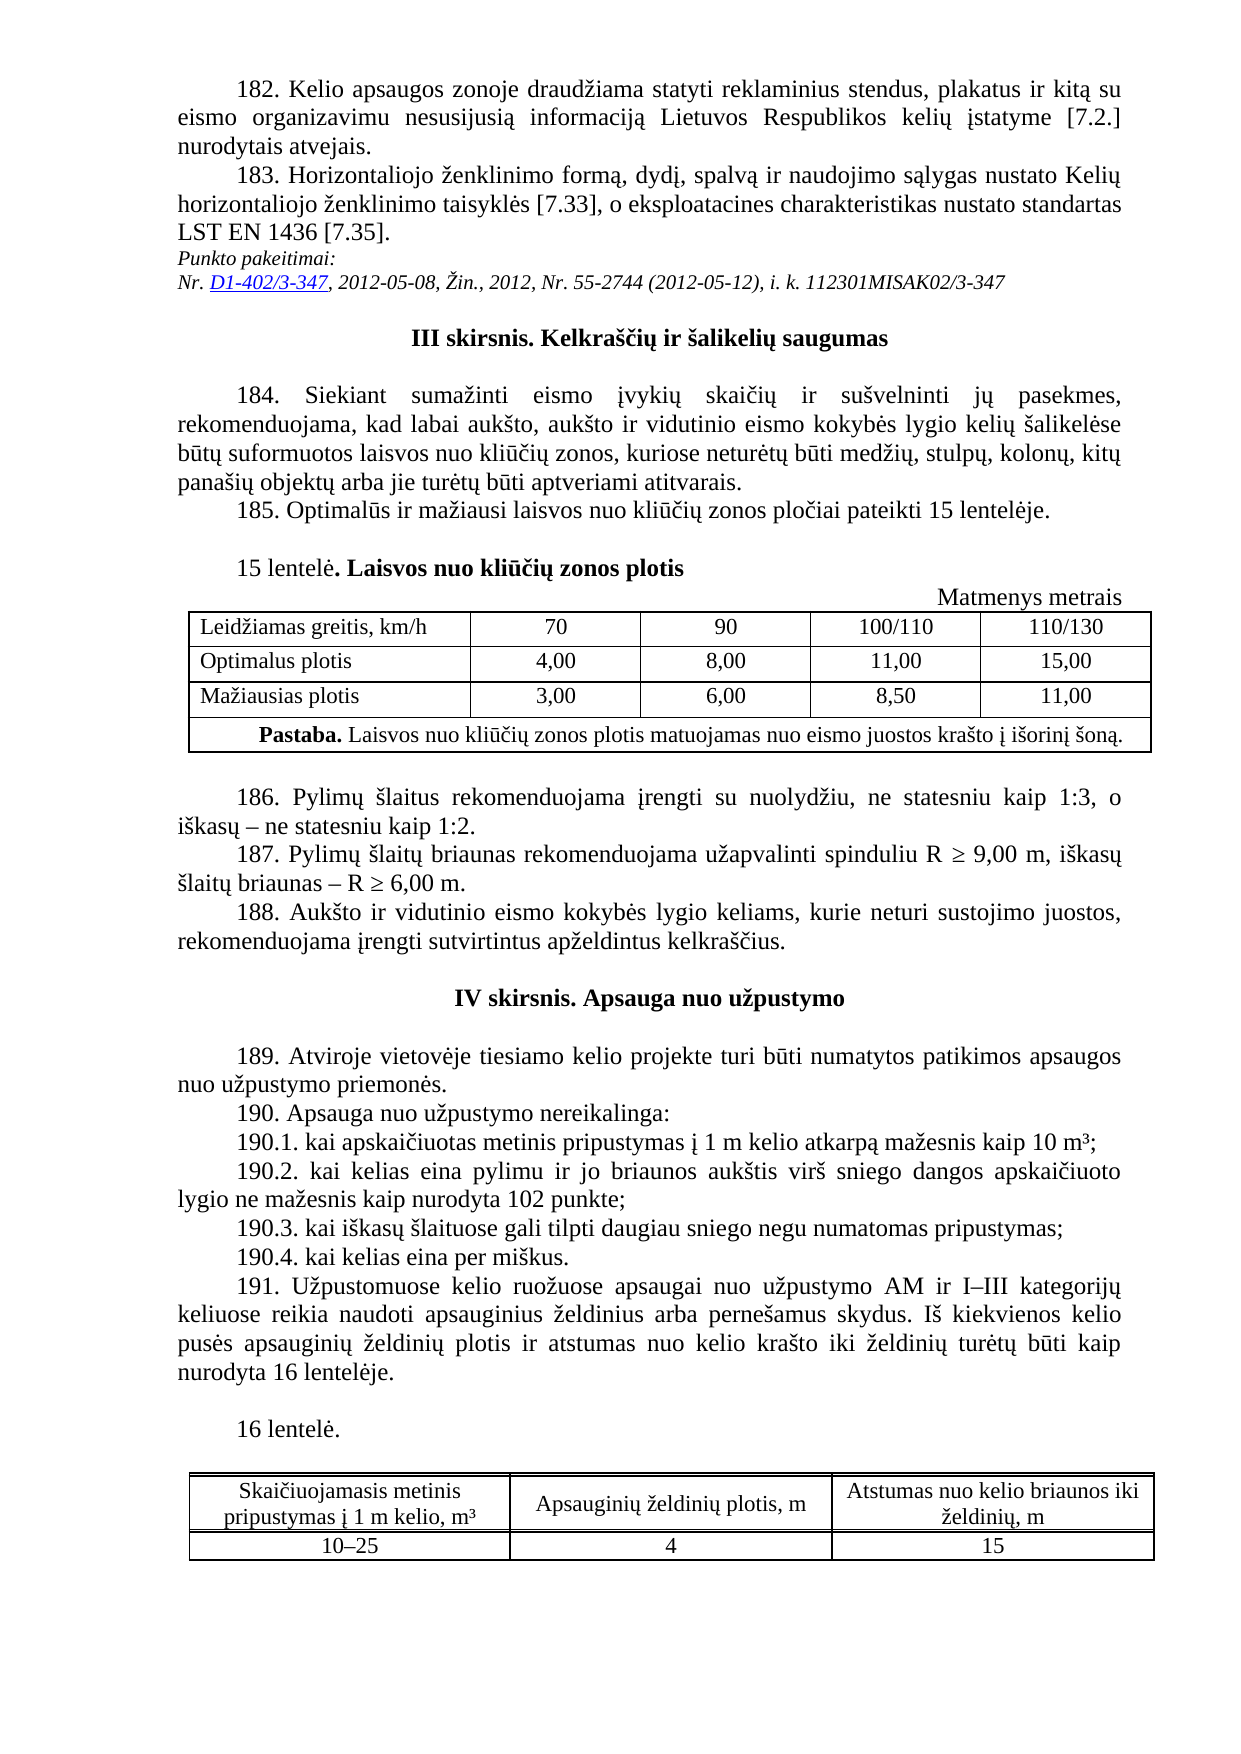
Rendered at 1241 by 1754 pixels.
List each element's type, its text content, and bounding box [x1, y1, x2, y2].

text 190. Apsauga nuo užpustymo nereikalinga: [177, 1098, 1122, 1127]
table_cell 10–25 [190, 1533, 509, 1559]
table_cell 4,00 [471, 647, 640, 681]
subtitle IV skirsnis. Apsauga nuo užpustymo [177, 983, 1122, 1012]
text 188. Aukšto ir vidutinio eismo kokybės lygio keliams, kurie neturi sustojimo juostos, rekomenduojama įrengti sutvirtintus apželdintus kelkraščius. [177, 897, 1122, 954]
text Matmenys metrais [177, 582, 1122, 611]
table_cell Pastaba. Laisvos nuo kliūčių zonos plotis matuojamas nuo eismo juostos krašto į išorinį šoną. [190, 718, 1150, 751]
table_cell Optimalus plotis [190, 647, 470, 681]
table_cell 8,00 [641, 647, 810, 681]
text 186. Pylimų šlaitus rekomenduojama įrengti su nuolydžiu, ne statesniu kaip 1:3, o iškasų – ne statesniu kaip 1:2. [177, 782, 1122, 839]
table_header Leidžiamas greitis, km/h [190, 613, 470, 646]
table_header Skaičiuojamasis metinis pripustymas į 1 m kelio, m³ [190, 1477, 509, 1529]
table_header 100/110 [811, 613, 980, 646]
table_cell 3,00 [471, 683, 640, 717]
table_header Apsauginių želdinių plotis, m [511, 1477, 831, 1529]
text 189. Atviroje vietovėje tiesiamo kelio projekte turi būti numatytos patikimos apsaugos nuo užpustymo priemonės. [177, 1041, 1122, 1098]
table_cell 15,00 [981, 647, 1150, 681]
text 182. Kelio apsaugos zonoje draudžiama statyti reklaminius stendus, plakatus ir kitą su eismo organizavimu nesusijusią informaciją Lietuvos Respublikos kelių įstatyme [7.2.] nurodytais atvejais. [177, 74, 1122, 160]
subtitle III skirsnis. Kelkraščių ir šalikelių saugumas [177, 323, 1122, 352]
text Punkto pakeitimai: [177, 246, 1122, 270]
table_cell 8,50 [811, 683, 980, 717]
text 190.3. kai iškasų šlaituose gali tilpti daugiau sniego negu numatomas pripustymas; [177, 1213, 1122, 1242]
table_header 90 [641, 613, 810, 646]
table_header 110/130 [981, 613, 1150, 646]
text 190.4. kai kelias eina per miškus. [177, 1242, 1122, 1271]
text 183. Horizontaliojo ženklinimo formą, dydį, spalvą ir naudojimo sąlygas nustato Kelių horizontaliojo ženklinimo taisyklės [7.33], o eksploatacines charakteristikas nustato standartas LST EN 1436 [7.35]. [177, 160, 1122, 246]
text Nr. D1-402/3-347, 2012-05-08, Žin., 2012, Nr. 55-2744 (2012-05-12), i. k. 112301MISAK02/3-347 [177, 270, 1122, 294]
text 184. Siekiant sumažinti eismo įvykių skaičių ir sušvelninti jų pasekmes, rekomenduojama, kad labai aukšto, aukšto ir vidutinio eismo kokybės lygio kelių šalikelėse būtų suformuotos laisvos nuo kliūčių zonos, kuriose neturėtų būti medžių, stulpų, kolonų, kitų panašių objektų arba jie turėtų būti aptveriami atitvarais. [177, 381, 1122, 496]
table_cell 4 [511, 1533, 831, 1559]
table_header Atstumas nuo kelio briaunos iki želdinių, m [833, 1477, 1153, 1529]
table_cell 6,00 [641, 683, 810, 717]
text 187. Pylimų šlaitų briaunas rekomenduojama užapvalinti spinduliu R >=≥ 9,00 m, iškasų šlaitų briaunas – R >=≥ 6,00 m. [177, 839, 1122, 897]
table_cell 11,00 [811, 647, 980, 681]
text 16 lentelė. [177, 1414, 1122, 1443]
table_cell 15 [833, 1533, 1153, 1559]
text 191. Užpustomuose kelio ruožuose apsaugai nuo užpustymo AM ir I–III kategorijų keliuose reikia naudoti apsauginius želdinius arba pernešamus skydus. Iš kiekvienos kelio pusės apsauginių želdinių plotis ir atstumas nuo kelio krašto iki želdinių turėtų būti kaip nurodyta 16 lentelėje. [177, 1271, 1122, 1386]
text 190.1. kai apskaičiuotas metinis pripustymas į 1 m kelio atkarpą mažesnis kaip 10 m³; [177, 1127, 1122, 1156]
text 185. Optimalūs ir mažiausi laisvos nuo kliūčių zonos pločiai pateikti 15 lentelėje. [177, 496, 1122, 524]
table_header 70 [471, 613, 640, 646]
table_cell 11,00 [981, 683, 1150, 717]
text 190.2. kai kelias eina pylimu ir jo briaunos aukštis virš sniego dangos apskaičiuoto lygio ne mažesnis kaip nurodyta 102 punkte; [177, 1156, 1122, 1213]
table_cell Mažiausias plotis [190, 683, 470, 717]
text 15 lentelė. Laisvos nuo kliūčių zonos plotis [177, 553, 1122, 582]
